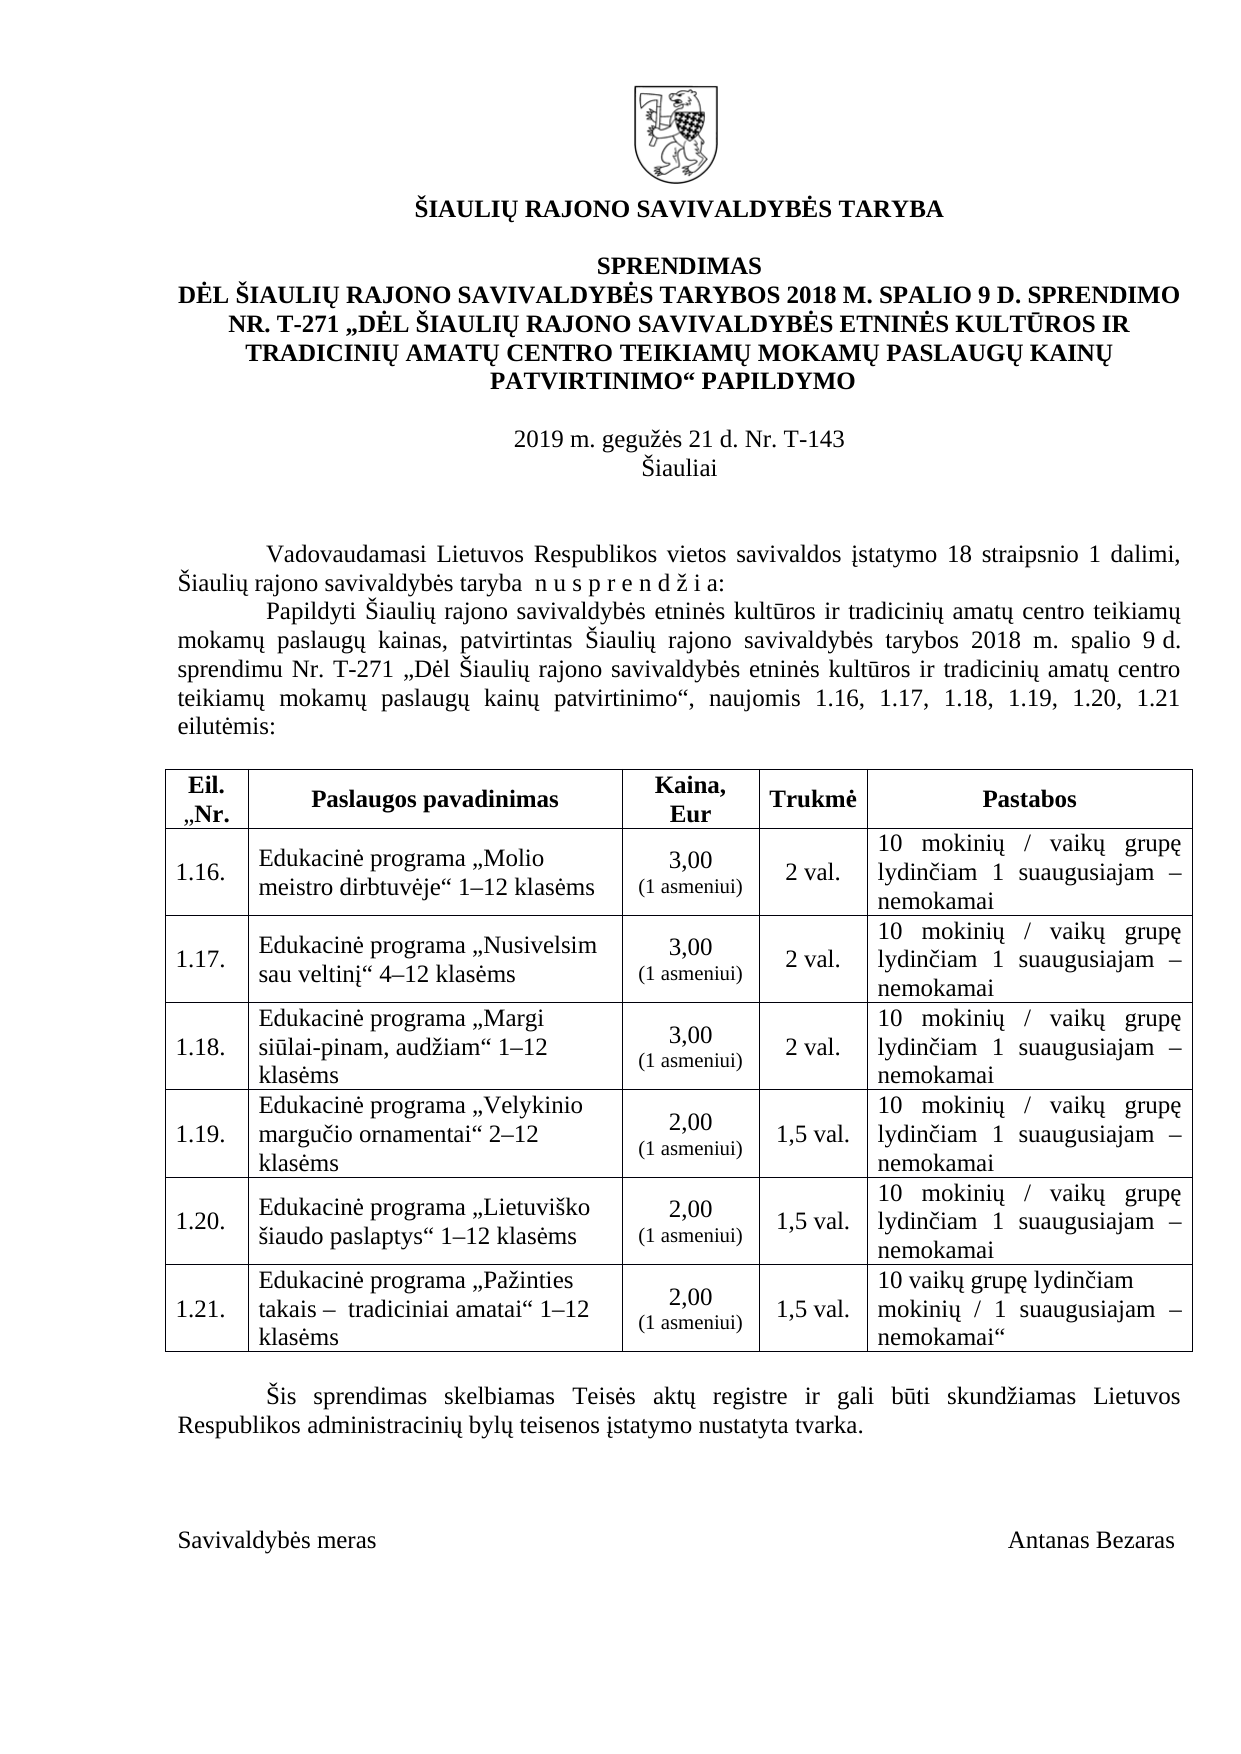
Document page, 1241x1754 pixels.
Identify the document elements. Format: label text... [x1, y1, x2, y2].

table_cell 10 mokinių / vaikų grupę lydinčiam 1 suaugusiajam – nemokamai [868, 1090, 1192, 1177]
table_cell 10 mokinių / vaikų grupę lydinčiam 1 suaugusiajam – nemokamai [868, 1178, 1192, 1264]
table_cell 3,00 (1 asmeniui) [623, 829, 759, 915]
table_cell 2,00 (1 asmeniui) [623, 1178, 759, 1264]
table_cell Edukacinė programa „Velykinio margučio ornamentai“ 2–12 klasėms [249, 1090, 622, 1177]
table_cell 1,5 val. [760, 1265, 867, 1351]
table_cell 10 mokinių / vaikų grupę lydinčiam 1 suaugusiajam – nemokamai [868, 1003, 1192, 1089]
table_cell 3,00 (1 asmeniui) [623, 916, 759, 1002]
text Šis sprendimas skelbiamas Teisės aktų registre ir gali būti skundžiamas Lietuvos Respublikos administracinių bylų teisenos įstatymo nustatyta tvarka. [177, 1381, 1181, 1438]
table_cell 1.20. [166, 1178, 248, 1264]
table_cell Edukacinė programa „Molio meistro dirbtuvėje“ 1–12 klasėms [249, 829, 622, 915]
table_cell 1.18. [166, 1003, 248, 1089]
table_cell 2 val. [760, 1003, 867, 1089]
table_cell Edukacinė programa „Margi siūlai-pinam, audžiam“ 1–12 klasėms [249, 1003, 622, 1089]
table_header Eil. „Nr. [166, 770, 248, 827]
text Savivaldybės meras Antanas Bezaras [177, 1525, 1181, 1553]
table_cell 1,5 val. [760, 1090, 867, 1177]
table_cell 2,00 (1 asmeniui) [623, 1090, 759, 1177]
table_cell Edukacinė programa „Pažinties takais – tradiciniai amatai“ 1–12 klasėms [249, 1265, 622, 1351]
table_cell 1.19. [166, 1090, 248, 1177]
table_cell Edukacinė programa „Nusivelsim sau veltinį“ 4–12 klasėms [249, 916, 622, 1002]
table_cell 10 vaikų grupę lydinčiam mokinių / 1 suaugusiajam – nemokamai“ [868, 1265, 1192, 1351]
table_cell 1.17. [166, 916, 248, 1002]
text DĖL ŠIAULIŲ RAJONO SAVIVALDYBĖS TARYBOS 2018 M. SPALIO 9 D. SPRENDIMO NR. T-271 „DĖL ŠIAULIŲ RAJONO SAVIVALDYBĖS ETNINĖS KULTŪROS IR TRADICINIŲ AMATŲ CENTRO TEIKIAMŲ MOKAMŲ PASLAUGŲ KAINŲ PATVIRTINIMO“ PAPILDYMO [177, 280, 1181, 395]
table_header Kaina, Eur [623, 770, 759, 827]
text 2019 m. gegužės 21 d. Nr. T-143 [177, 424, 1181, 453]
text Papildyti Šiaulių rajono savivaldybės etninės kultūros ir tradicinių amatų centro teikiamų mokamų paslaugų kainas, patvirtintas Šiaulių rajono savivaldybės tarybos 2018 m. spalio 9 d. sprendimu Nr. T-271 „Dėl Šiaulių rajono savivaldybės etninės kultūros ir tradicinių amatų centro teikiamų mokamų paslaugų kainų patvirtinimo“, naujomis 1.16, 1.17, 1.18, 1.19, 1.20, 1.21 eilutėmis: [177, 596, 1181, 740]
table_cell 2 val. [760, 829, 867, 915]
text SPRENDIMAS [177, 251, 1181, 280]
table_cell Edukacinė programa „Lietuviško šiaudo paslaptys“ 1–12 klasėms [249, 1178, 622, 1264]
table_cell 10 mokinių / vaikų grupę lydinčiam 1 suaugusiajam – nemokamai [868, 916, 1192, 1002]
table_cell 2,00 (1 asmeniui) [623, 1265, 759, 1351]
text ŠIAULIŲ RAJONO SAVIVALDYBĖS TARYBA [177, 194, 1181, 223]
table_cell 3,00 (1 asmeniui) [623, 1003, 759, 1089]
table_header Paslaugos pavadinimas [249, 770, 622, 827]
table_cell 1.16. [166, 829, 248, 915]
table_cell 10 mokinių / vaikų grupę lydinčiam 1 suaugusiajam – nemokamai [868, 829, 1192, 915]
text Šiauliai [177, 453, 1181, 481]
table_cell 1,5 val. [760, 1178, 867, 1264]
table_header Trukmė [760, 770, 867, 827]
table_cell 1.21. [166, 1265, 248, 1351]
table_header Pastabos [868, 770, 1192, 827]
text Vadovaudamasi Lietuvos Respublikos vietos savivaldos įstatymo 18 straipsnio 1 dalimi, Šiaulių rajono savivaldybės taryba n u s p r e n d ž i a: [177, 539, 1181, 596]
table_cell 2 val. [760, 916, 867, 1002]
